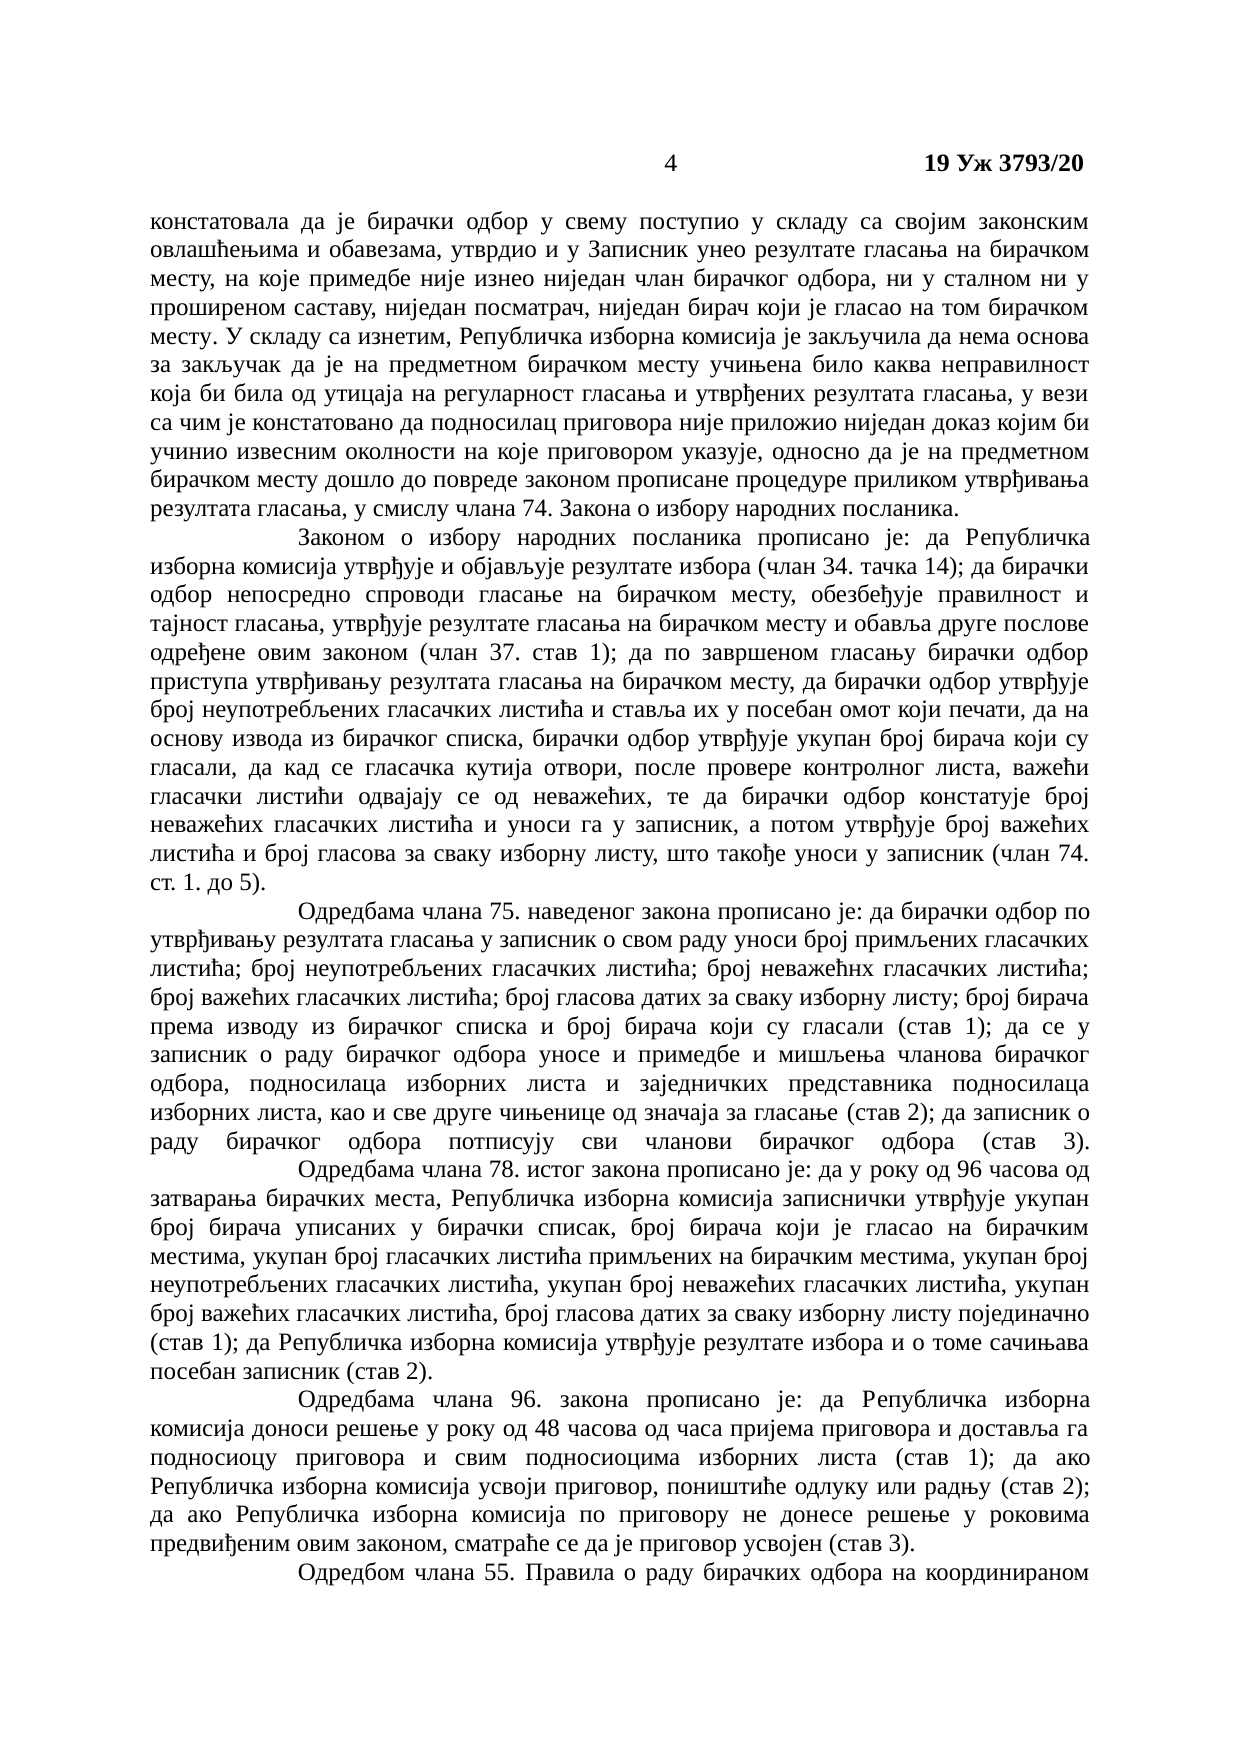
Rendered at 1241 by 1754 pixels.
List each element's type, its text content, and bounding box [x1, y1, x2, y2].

text Одредбама члана 75. наведеног закона прописано је: да бирачки одбор по утврђивању резултата гласања у записник о свом раду уноси број примљених гласачких листића; број неупотребљених гласачких листића; број неважећнх гласачких листића; број важећих гласачких листића; број гласова датих за сваку изборну листу; број бирача према изводу из бирачког списка и број бирача који су гласали (став 1); да се у записник о раду бирачког одбора уносе и примедбе и мишљења чланова бирачког одбора, подносилаца изборних листа и заједничких представника подносилаца изборних листа, као и све друге чињенице од значаја за гласање (став 2); да записник о раду бирачког одбора потписују сви чланови бирачког одбора (став 3). Одредбама члана 78. истог закона прописано је: да у року од 96 часова од затварања бирачких места, Републичка изборна комисија записнички утврђује укупан број бирача уписаних у бирачки списак, број бирача који је гласао на бирачким местима, укупан број гласачких листића примљених на бирачким местима, укупан број неупотребљених гласачких листића, укупан број неважећих гласачких листића, укупан број важећих гласачких листића, број гласова датих за сваку изборну листу појединачно (став 1); да Републичка изборна комисија утврђује резултате избора и о томе сачињава посебан записник (став 2). [150, 896, 1090, 1384]
text констатовала да је бирачки одбор у свему поступио у складу са својим законским овлашћењима и обавезама, утврдио и у Записник унео резултате гласања на бирачком месту, на које примедбе није изнео ниједан члан бирачког одбора, ни у сталном ни у проширеном саставу, ниједан посматрач, ниједан бирач који је гласао на том бирачком месту. У складу са изнетим, Републичка изборна комисија је закључила да нема основа за закључак да је на предметном бирачком месту учињена било каква неправилност која би била од утицаја на регуларност гласања и утврђених резултата гласања, у вези са чим је констатовано да подносилац приговора није приложио ниједан доказ којим би учинио извесним околности на које приговором указује, односно да је на предметном бирачком месту дошло до повреде законом прописане процедуре приликом утврђивања резултата гласања, у смислу члана 74. Закона о избору народних посланика. [150, 206, 1090, 522]
text Одредбама члана 96. закона прописано је: да Републичка изборна комисија доноси решење у року од 48 часова од часа пријема приговора и доставља га подносиоцу приговора и свим подносиоцима изборних листа (став 1); да ако Републичка изборна комисија усвоји приговор, поништиће одлуку или радњу (став 2); да ако Републичка изборна комисија по приговору не донесе решење у роковима предвиђеним овим законом, сматраће се да је приговор усвојен (став 3). [150, 1384, 1090, 1557]
text Одредбом члана 55. Правила о раду бирачких одбора на координираном [150, 1557, 1090, 1586]
text Законом о избору народних посланика прописано је: да Републичка изборна комисија утврђује и објављује резултате избора (члан 34. тачка 14); да бирачки одбор непосредно спроводи гласање на бирачком месту, обезбеђује правилност и тајност гласања, утврђује резултате гласања на бирачком месту и обавља друге послове одређене овим законом (члан 37. став 1); да по завршеном гласању бирачки одбор приступа утврђивању резултата гласања на бирачком месту, да бирачки одбор утврђује број неупотребљених гласачких листића и ставља их у посебан омот који печати, да на основу извода из бирачког списка, бирачки одбор утврђује укупан број бирача који су гласали, да кад се гласачка кутија отвори, после провере контролног листа, важећи гласачки листићи одвајају се од неважећих, те да бирачки одбор констатује број неважећих гласачких листића и уноси га у записник, а потом утврђује број важећих листића и број гласова за сваку изборну листу, што такође уноси у записник (члан 74. ст. 1. до 5). [150, 522, 1090, 896]
